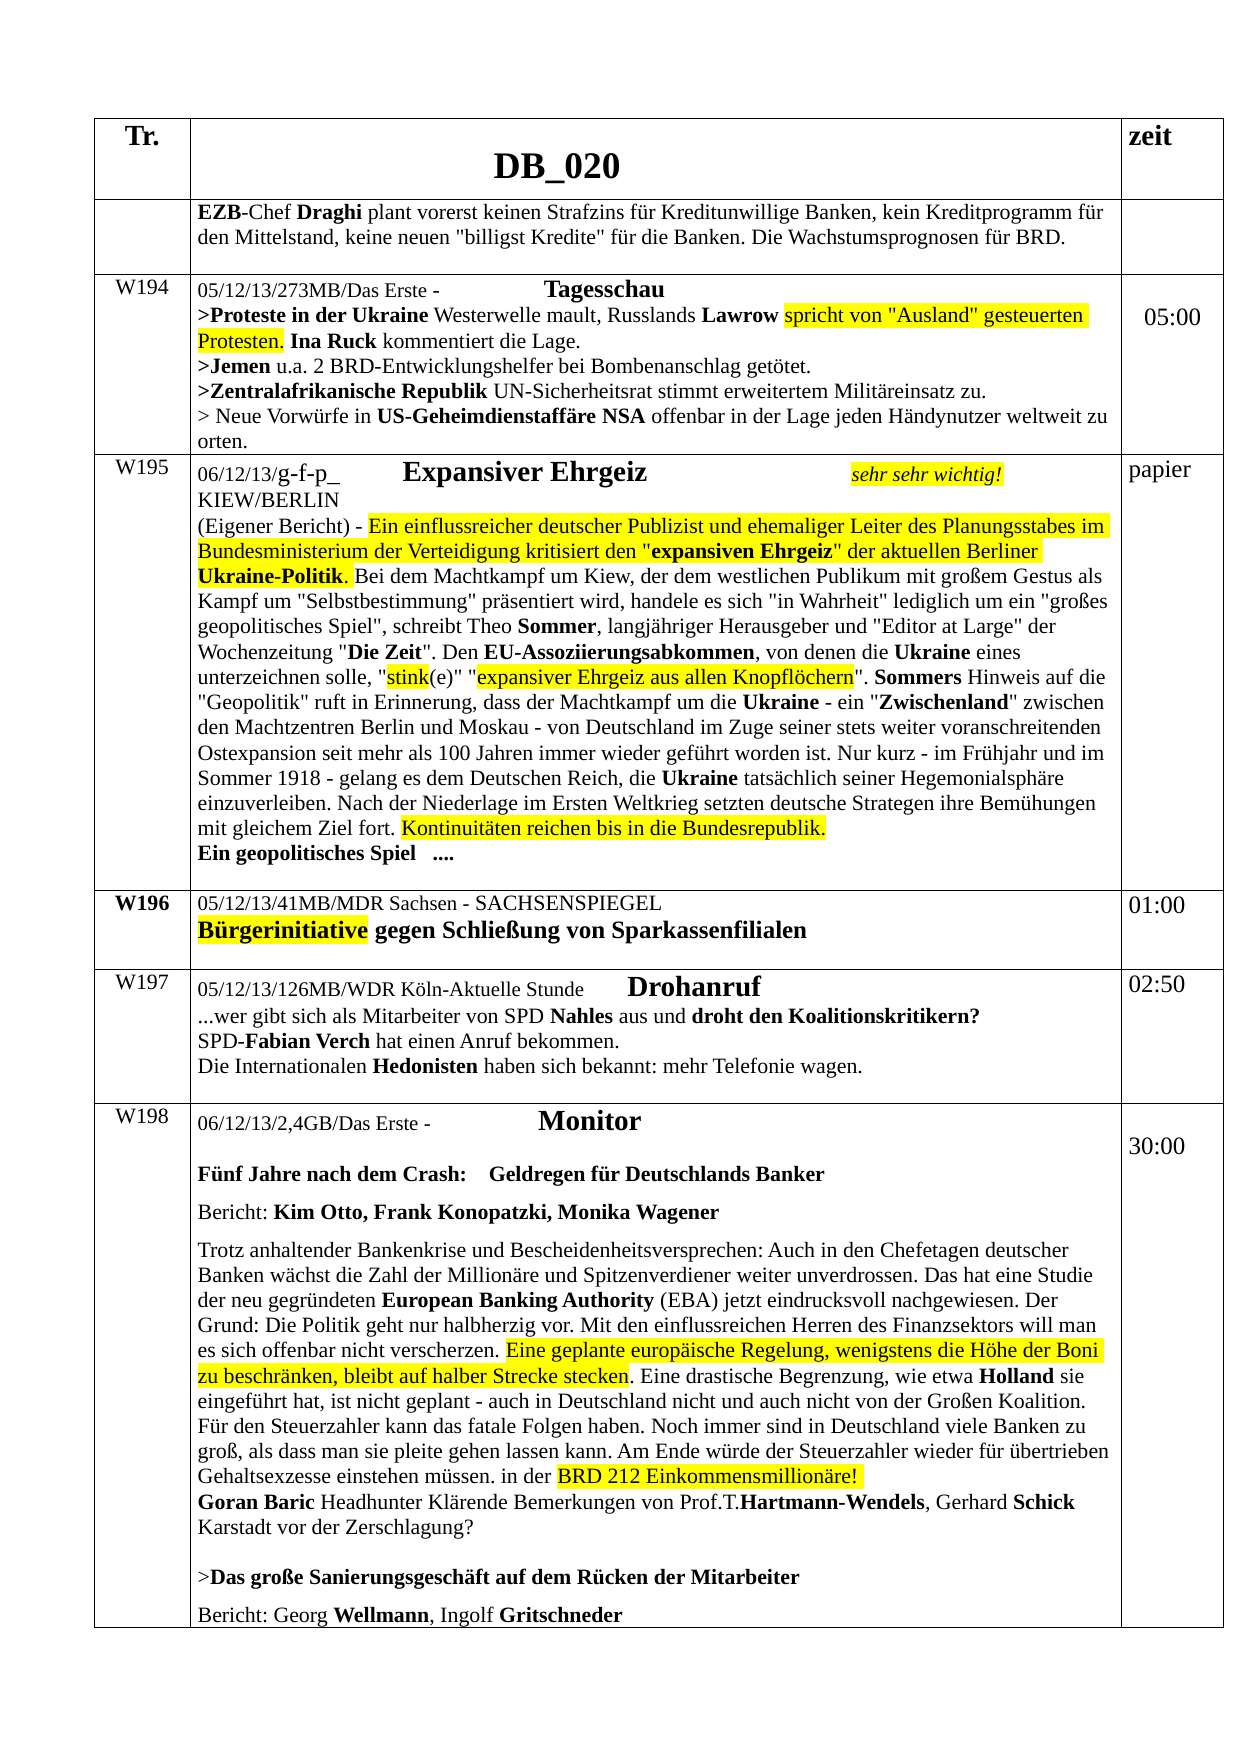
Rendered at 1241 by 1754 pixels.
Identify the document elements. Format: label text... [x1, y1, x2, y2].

table_cell 06/12/13/2,4GB/Das Erste - Monitor Fünf Jahre nach dem Crash: Geldregen für Deutschlands Banker Bericht: Kim Otto, Frank Konopatzki, Monika Wagener Trotz anhaltender Bankenkrise und Bescheidenheitsversprechen: Auch in den Chefetagen deutscher Banken wächst die Zahl der Millionäre und Spitzenverdiener weiter unverdrossen. Das hat eine Studie der neu gegründeten European Banking Authority (EBA) jetzt eindrucksvoll nachgewiesen. Der Grund: Die Politik geht nur halbherzig vor. Mit den einflussreichen Herren des Finanzsektors will man es sich offenbar nicht verscherzen. Eine geplante europäische Regelung, wenigstens die Höhe der Boni zu beschränken, bleibt auf halber Strecke stecken. Eine drastische Begrenzung, wie etwa Holland sie eingeführt hat, ist nicht geplant - auch in Deutschland nicht und auch nicht von der Großen Koalition. Für den Steuerzahler kann das fatale Folgen haben. Noch immer sind in Deutschland viele Banken zu groß, als dass man sie pleite gehen lassen kann. Am Ende würde der Steuerzahler wieder für übertrieben Gehaltsexzesse einstehen müssen. in der BRD 212 Einkommensmillionäre! Goran Baric Headhunter Klärende Bemerkungen von Prof.T.Hartmann-Wendels, Gerhard Schick Karstadt vor der Zerschlagung? >Das große Sanierungsgeschäft auf dem Rücken der Mitarbeiter Bericht: Georg Wellmann, Ingolf Gritschneder [191, 1104, 1121, 1627]
table_cell W197 [95, 970, 190, 1103]
table_cell 30:00 [1122, 1104, 1223, 1627]
table_cell 05:00 [1122, 275, 1223, 454]
table_cell 06/12/13/g-f-p_ Expansiver Ehrgeiz sehr sehr wichtig! KIEW/BERLIN (Eigener Bericht) - Ein einflussreicher deutscher Publizist und ehemaliger Leiter des Planungsstabes im Bundesministerium der Verteidigung kritisiert den "expansiven Ehrgeiz" der aktuellen Berliner Ukraine-Politik. Bei dem Machtkampf um Kiew, der dem westlichen Publikum mit großem Gestus als Kampf um "Selbstbestimmung" präsentiert wird, handele es sich "in Wahrheit" lediglich um ein "großes geopolitisches Spiel", schreibt Theo Sommer, langjähriger Herausgeber und "Editor at Large" der Wochenzeitung "Die Zeit". Den EU-Assoziierungsabkommen, von denen die Ukraine eines unterzeichnen solle, "stink(e)" "expansiver Ehrgeiz aus allen Knopflöchern". Sommers Hinweis auf die "Geopolitik" ruft in Erinnerung, dass der Machtkampf um die Ukraine - ein "Zwischenland" zwischen den Machtzentren Berlin und Moskau - von Deutschland im Zuge seiner stets weiter voranschreitenden Ostexpansion seit mehr als 100 Jahren immer wieder geführt worden ist. Nur kurz - im Frühjahr und im Sommer 1918 - gelang es dem Deutschen Reich, die Ukraine tatsächlich seiner Hegemonialsphäre einzuverleiben. Nach der Niederlage im Ersten Weltkrieg setzten deutsche Strategen ihre Bemühungen mit gleichem Ziel fort. Kontinuitäten reichen bis in die Bundesrepublik. Ein geopolitisches Spiel .... [191, 455, 1121, 890]
table_cell [95, 200, 190, 274]
table_header zeit [1122, 119, 1223, 199]
table_cell W194 [95, 275, 190, 454]
table_cell 02:50 [1122, 970, 1223, 1103]
table_cell EZB-Chef Draghi plant vorerst keinen Strafzins für Kreditunwillige Banken, kein Kreditprogramm für den Mittelstand, keine neuen "billigst Kredite" für die Banken. Die Wachstumsprognosen für BRD. [191, 200, 1121, 274]
table_cell W196 [95, 891, 190, 969]
table_cell 05/12/13/41MB/MDR Sachsen - SACHSENSPIEGEL Bürgerinitiative gegen Schließung von Sparkassenfilialen [191, 891, 1121, 969]
table_cell 01:00 [1122, 891, 1223, 969]
table_cell 05/12/13/273MB/Das Erste - Tagesschau >Proteste in der Ukraine Westerwelle mault, Russlands Lawrow spricht von "Ausland" gesteuerten Protesten. Ina Ruck kommentiert die Lage. >Jemen u.a. 2 BRD-Entwicklungshelfer bei Bombenanschlag getötet. >Zentralafrikanische Republik UN-Sicherheitsrat stimmt erweitertem Militäreinsatz zu. > Neue Vorwürfe in US-Geheimdienstaffäre NSA offenbar in der Lage jeden Händynutzer weltweit zu orten. [191, 275, 1121, 454]
table_header Tr. [95, 119, 190, 199]
table_cell W198 [95, 1104, 190, 1627]
table_cell 05/12/13/126MB/WDR Köln-Aktuelle Stunde Drohanruf ...wer gibt sich als Mitarbeiter von SPD Nahles aus und droht den Koalitionskritikern? SPD-Fabian Verch hat einen Anruf bekommen. Die Internationalen Hedonisten haben sich bekannt: mehr Telefonie wagen. [191, 970, 1121, 1103]
table_cell W195 [95, 455, 190, 890]
table_header DB_020 [191, 119, 1121, 199]
table_cell papier [1122, 455, 1223, 890]
table_cell [1122, 200, 1223, 274]
